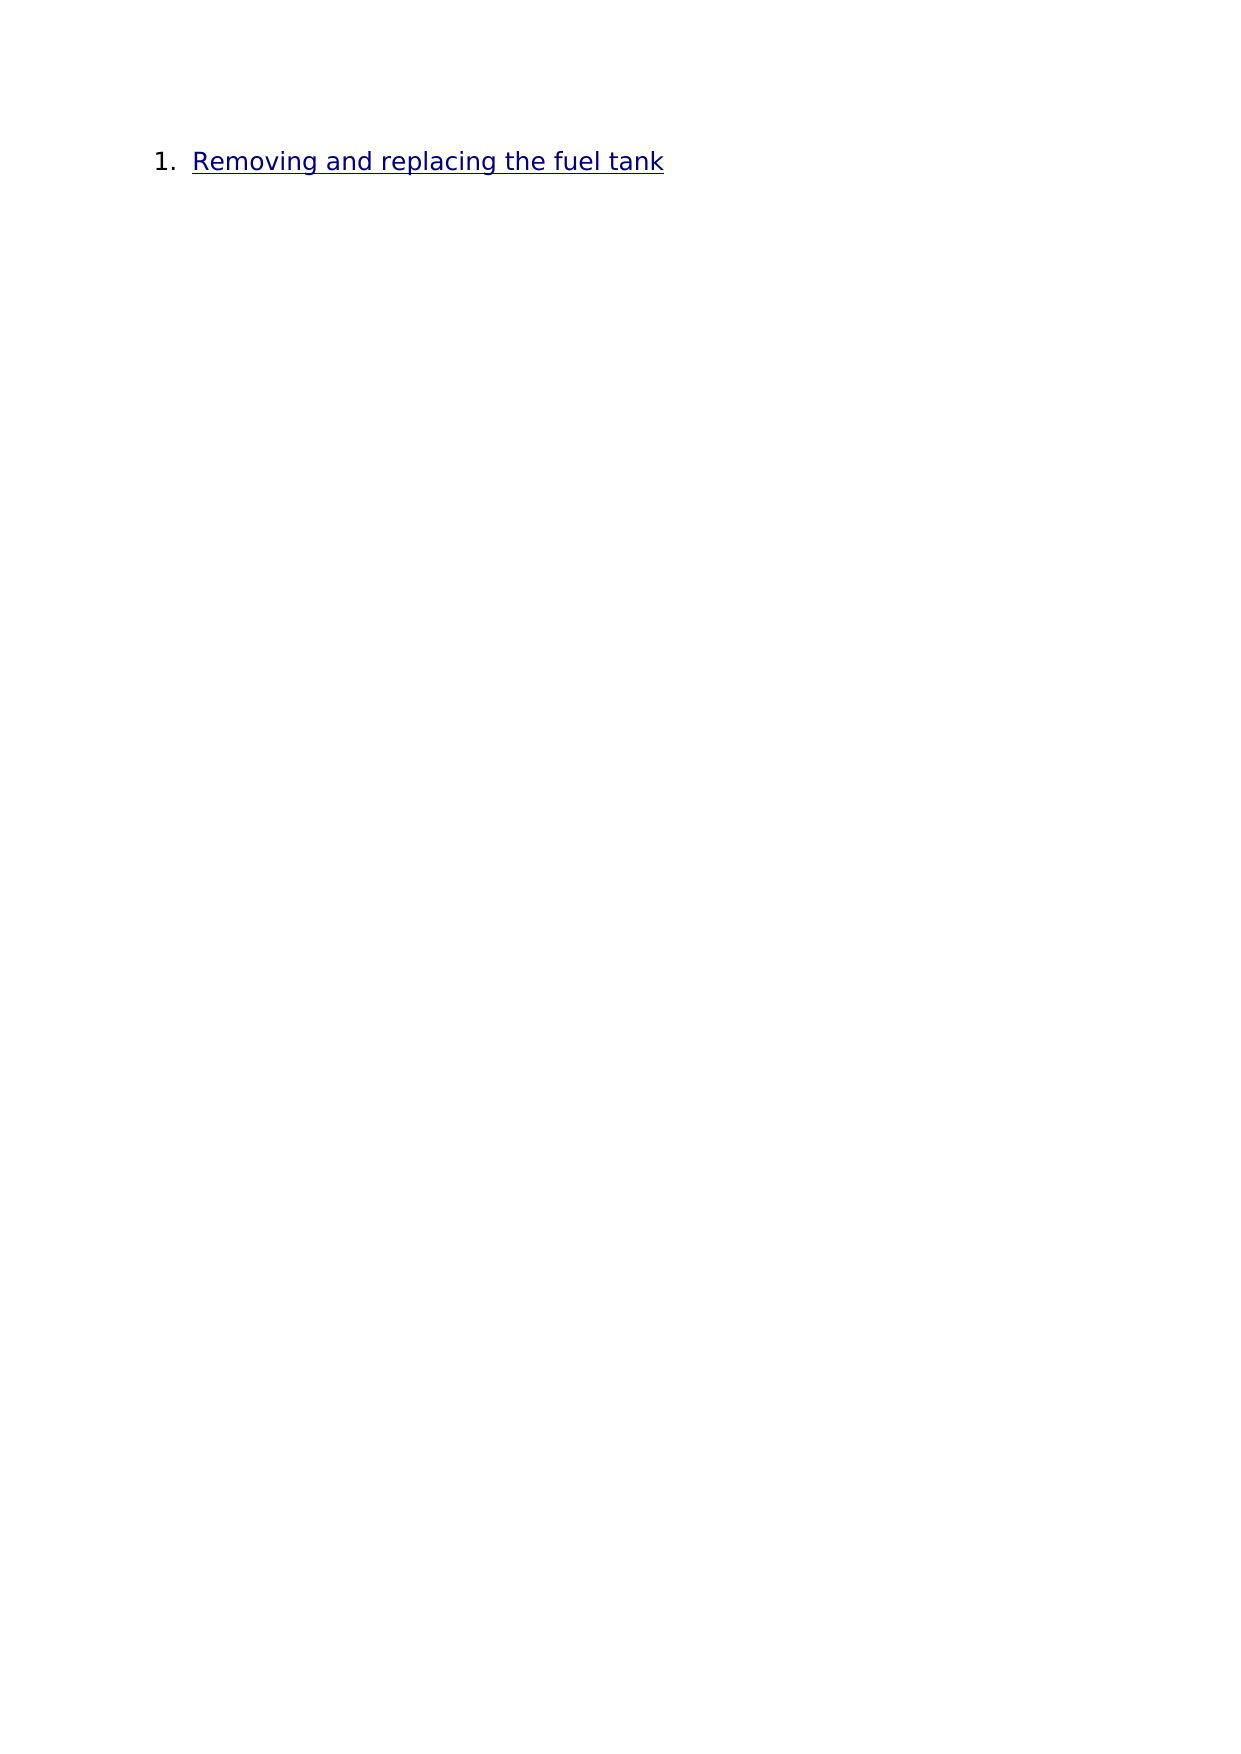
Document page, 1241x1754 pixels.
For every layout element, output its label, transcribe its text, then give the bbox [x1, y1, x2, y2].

list Removing and replacing the fuel tank [177, 148, 1122, 177]
